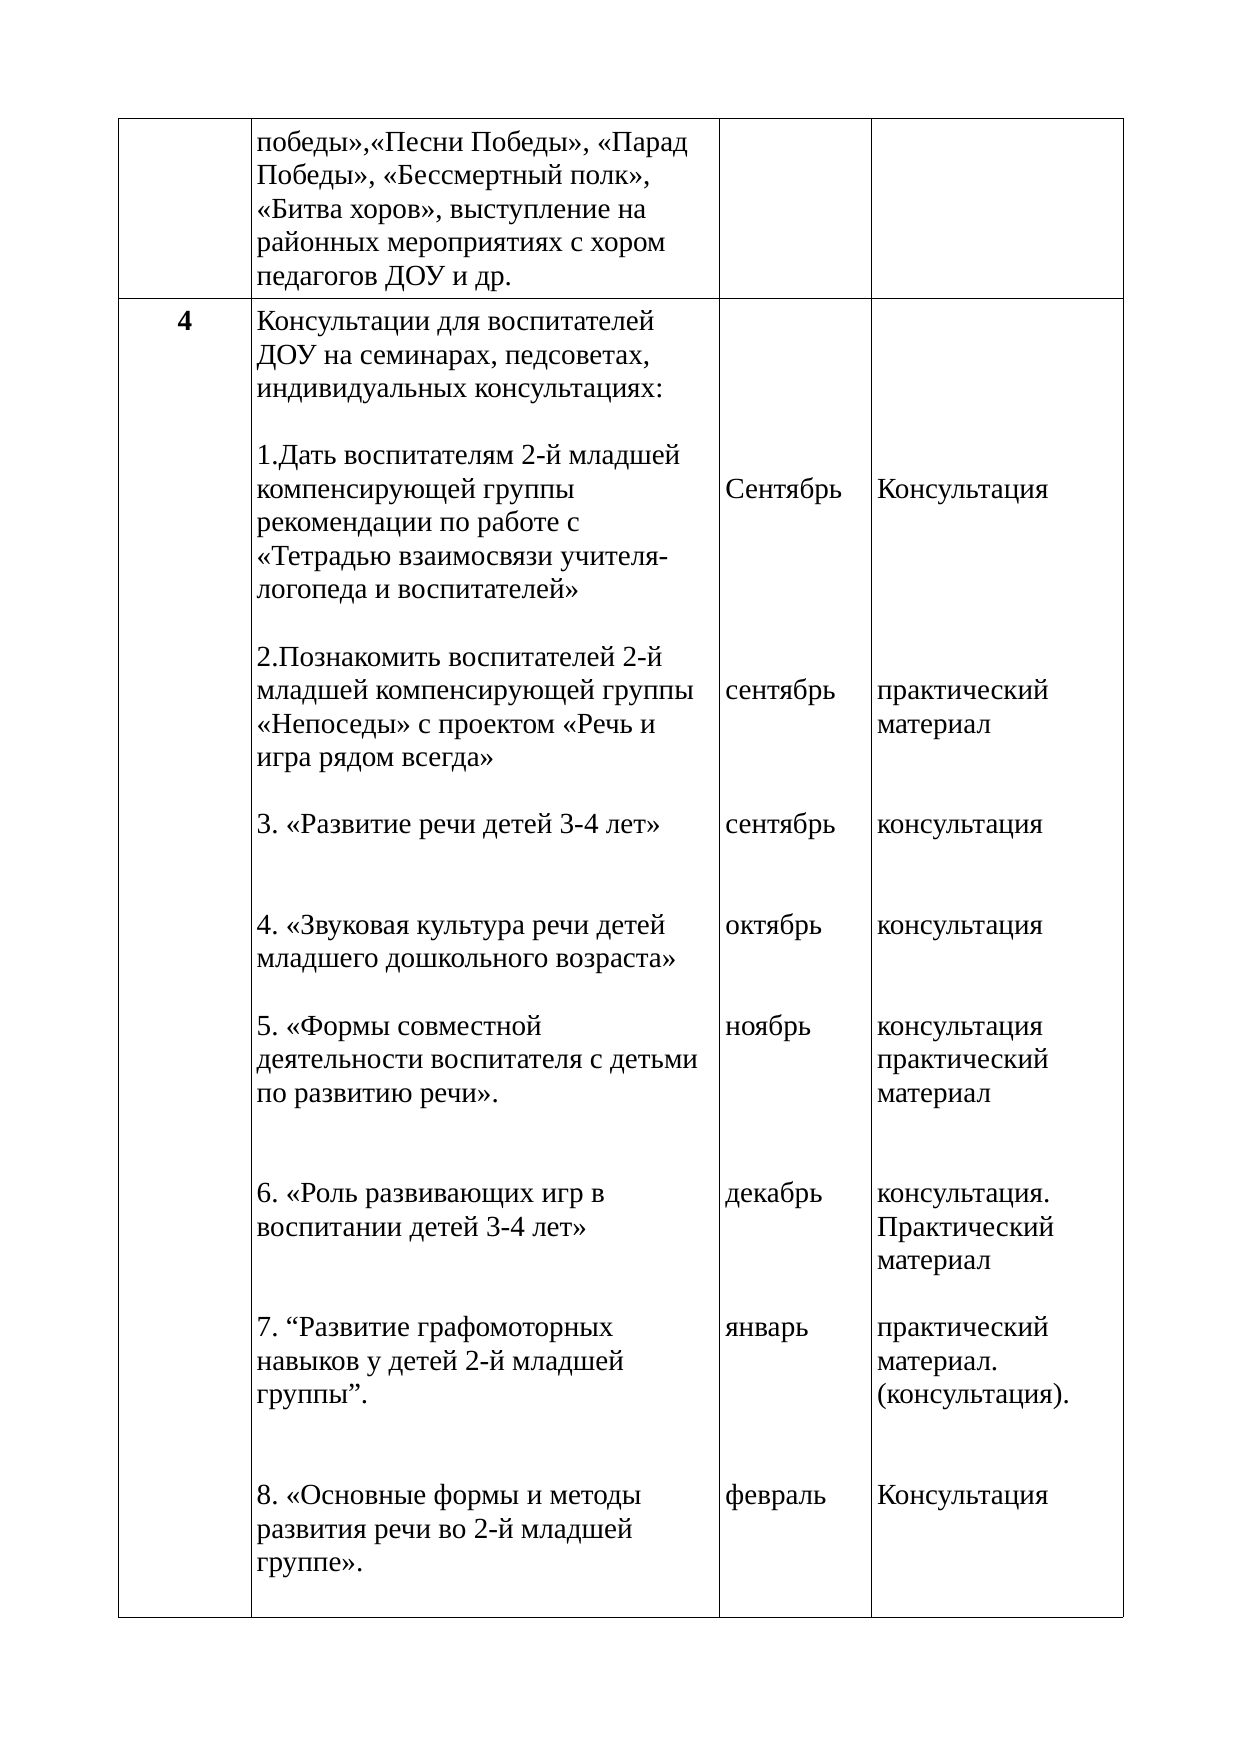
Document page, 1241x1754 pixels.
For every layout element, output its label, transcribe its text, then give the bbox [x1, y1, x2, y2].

table_cell 4 [119, 299, 251, 1617]
table_cell Консультация практический материал консультация консультация консультация практический материал консультация. Практический материал практический материал. (консультация). Консультация [872, 299, 1123, 1617]
table_cell Консультации для воспитателей ДОУ на семинарах, педсоветах, индивидуальных консультациях: 1.Дать воспитателям 2-й младшей компенсирующей группы рекомендации по работе с «Тетрадью взаимосвязи учителя-логопеда и воспитателей» 2.Познакомить воспитателей 2-й младшей компенсирующей группы «Непоседы» с проектом «Речь и игра рядом всегда» 3. «Развитие речи детей 3-4 лет» 4. «Звуковая культура речи детей младшего дошкольного возраста» 5. «Формы совместной деятельности воспитателя с детьми по развитию речи». 6. «Роль развивающих игр в воспитании детей 3-4 лет» 7. “Развитие графомоторных навыков у детей 2-й младшей группы”. 8. «Основные формы и методы развития речи во 2-й младшей группе». [252, 299, 719, 1617]
table_cell победы»,«Песни Победы», «Парад Победы», «Бессмертный полк», «Битва хоров», выступление на районных мероприятиях с хором педагогов ДОУ и др. [252, 119, 719, 297]
table_cell [872, 119, 1123, 297]
table_cell Сентябрь сентябрь сентябрь октябрь ноябрь декабрь январь февраль [720, 299, 871, 1617]
table_cell [720, 119, 871, 297]
table_cell [119, 119, 251, 297]
